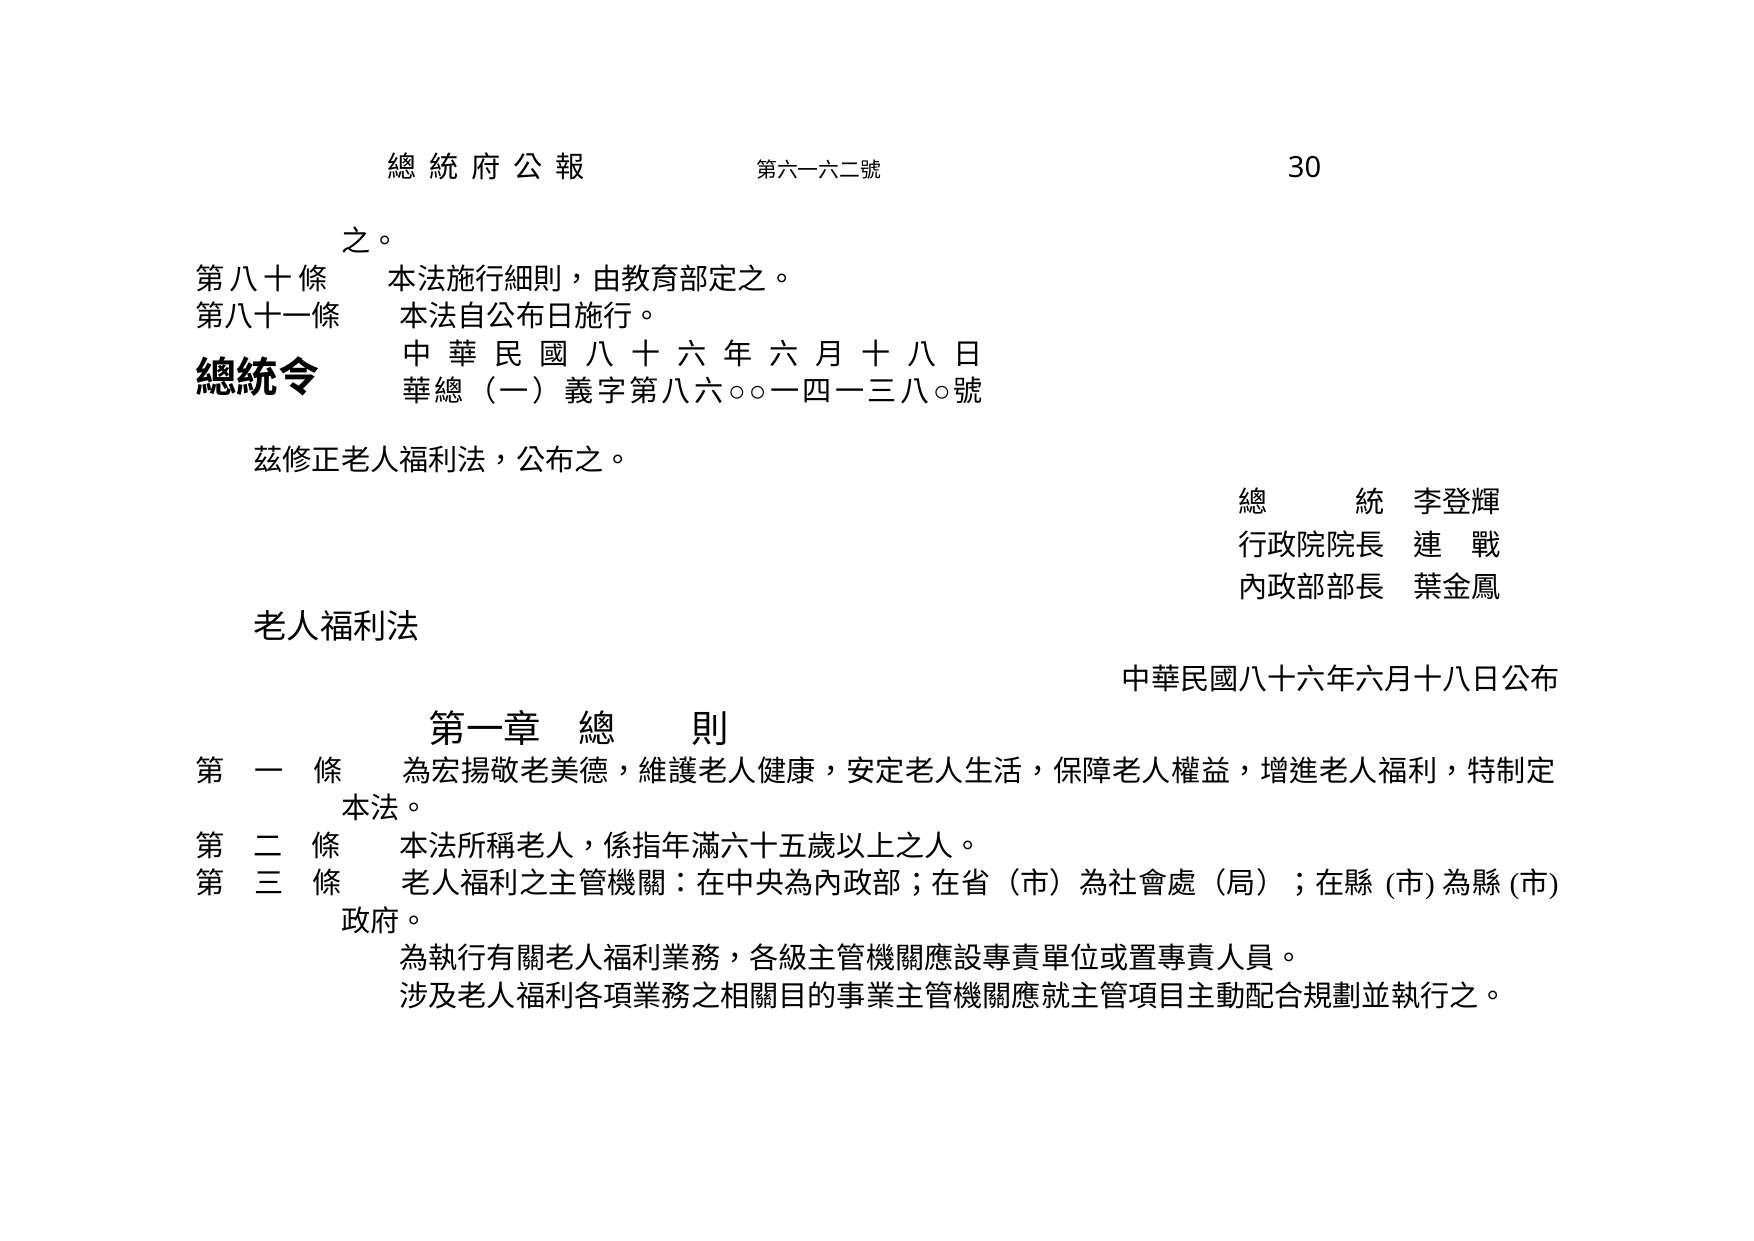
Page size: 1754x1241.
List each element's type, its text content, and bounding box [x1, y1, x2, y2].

text 第 二 條 本法所稱老人，係指年滿六十五歲以上之人。 [195, 826, 1559, 864]
text 內政部部長 葉金鳳 [195, 568, 1501, 605]
table_header 中華民國八十六年六月十八日 華總（一）義字第八六○○一四一三八○號 [399, 334, 986, 440]
text 老人福利法 [253, 605, 1559, 647]
text 之。 [341, 222, 1559, 259]
text 茲修正老人福利法，公布之。 [195, 440, 1559, 478]
text 第八十條 本法施行細則，由教育部定之。 [195, 259, 1559, 297]
text 中華民國八十六年六月十八日公布 [195, 659, 1559, 697]
text 第 三 條 老人福利之主管機關：在中央為內政部；在省（市）為社會處（局）；在縣 (市) 為縣 (市) 政府。 [195, 864, 1559, 939]
text 為執行有關老人福利業務，各級主管機關應設專責單位或置專責人員。 [341, 939, 1559, 976]
text 第一章 總 則 [428, 709, 1559, 751]
table_header 總統令 [192, 334, 399, 440]
text 第 一 條 為宏揚敬老美德，維護老人健康，安定老人生活，保障老人權益，增進老人福利，特制定本法。 [195, 751, 1559, 826]
text 第八十一條 本法自公布日施行。 [195, 297, 1559, 334]
text 行政院院長 連 戰 [195, 525, 1501, 563]
text 涉及老人福利各項業務之相關目的事業主管機關應就主管項目主動配合規劃並執行之。 [341, 976, 1559, 1014]
text 總 統 李登輝 [195, 483, 1501, 520]
